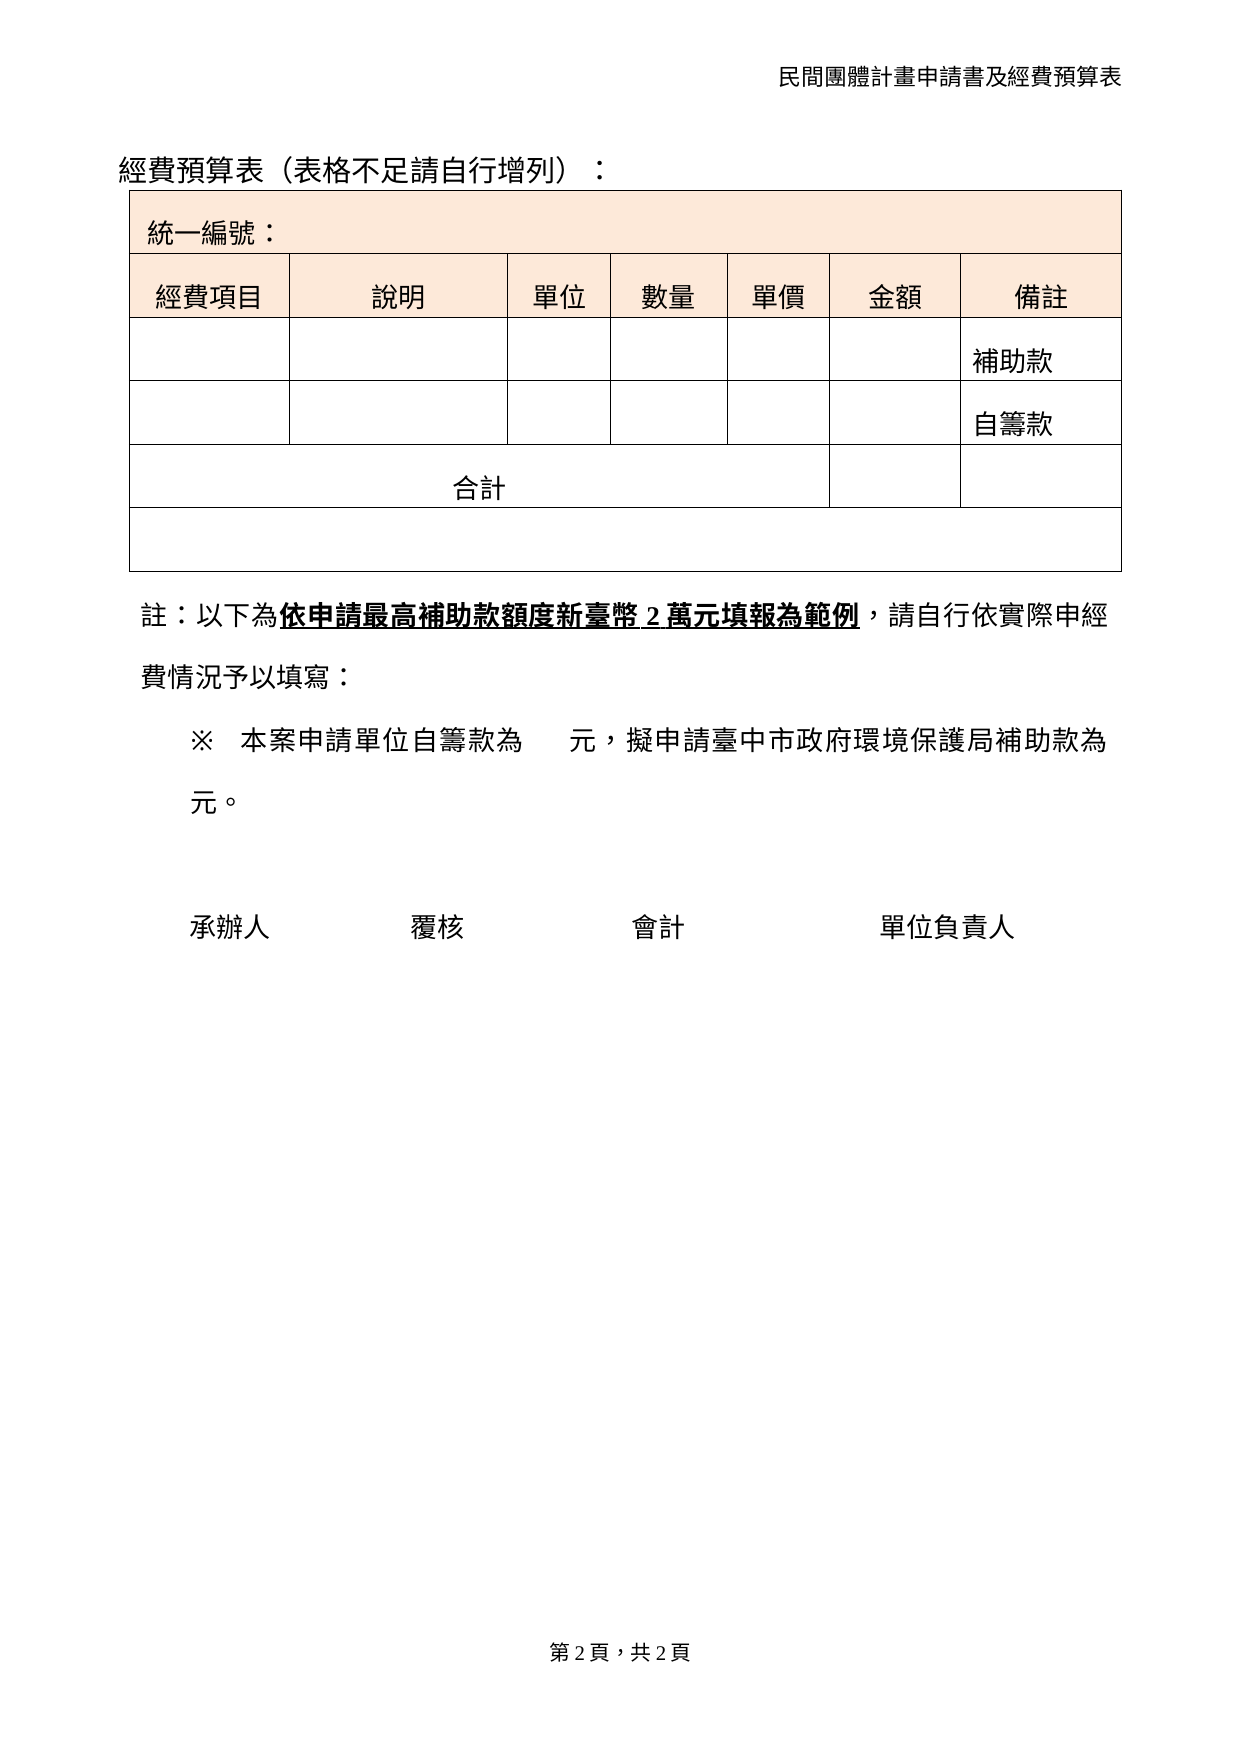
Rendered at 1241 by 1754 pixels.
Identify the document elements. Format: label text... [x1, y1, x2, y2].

table_cell [290, 318, 507, 380]
table_cell 會計 [543, 884, 773, 947]
table_cell [290, 381, 507, 444]
table_cell [830, 318, 960, 380]
table_cell [508, 318, 610, 380]
table_header 統一編號： [130, 191, 1121, 253]
text 經費預算表（表格不足請自行增列）： [118, 127, 1122, 189]
table_cell [130, 508, 1121, 571]
table_cell [830, 445, 960, 507]
table_cell [508, 381, 610, 444]
table_cell 補助款 [961, 318, 1121, 380]
table_cell [728, 381, 829, 444]
table_cell [130, 381, 289, 444]
table_cell 金額 [830, 254, 960, 317]
table_cell 備註 [961, 254, 1121, 317]
table_cell 承辦人 [129, 884, 331, 947]
table_cell 合計 [130, 445, 829, 507]
table_cell [130, 318, 289, 380]
table_cell 註：以下為依申請最高補助款額度新臺幣2萬元填報為範例，請自行依實際申經費情況予以填寫： 本案申請單位自籌款為 元，擬申請臺中市政府環境保護局補助款為 元。 [129, 572, 1121, 884]
table_cell [830, 381, 960, 444]
table_cell 單價 [728, 254, 829, 317]
table_cell 單位負責人 [774, 884, 1121, 947]
table_cell [611, 318, 727, 380]
table_cell [961, 445, 1121, 507]
table_cell 自籌款 [961, 381, 1121, 444]
table_cell [611, 381, 727, 444]
table_cell 說明 [290, 254, 507, 317]
table_cell 單位 [508, 254, 610, 317]
table_cell 經費項目 [130, 254, 289, 317]
table_cell 覆核 [331, 884, 543, 947]
table_cell [728, 318, 829, 380]
table_cell 數量 [611, 254, 727, 317]
